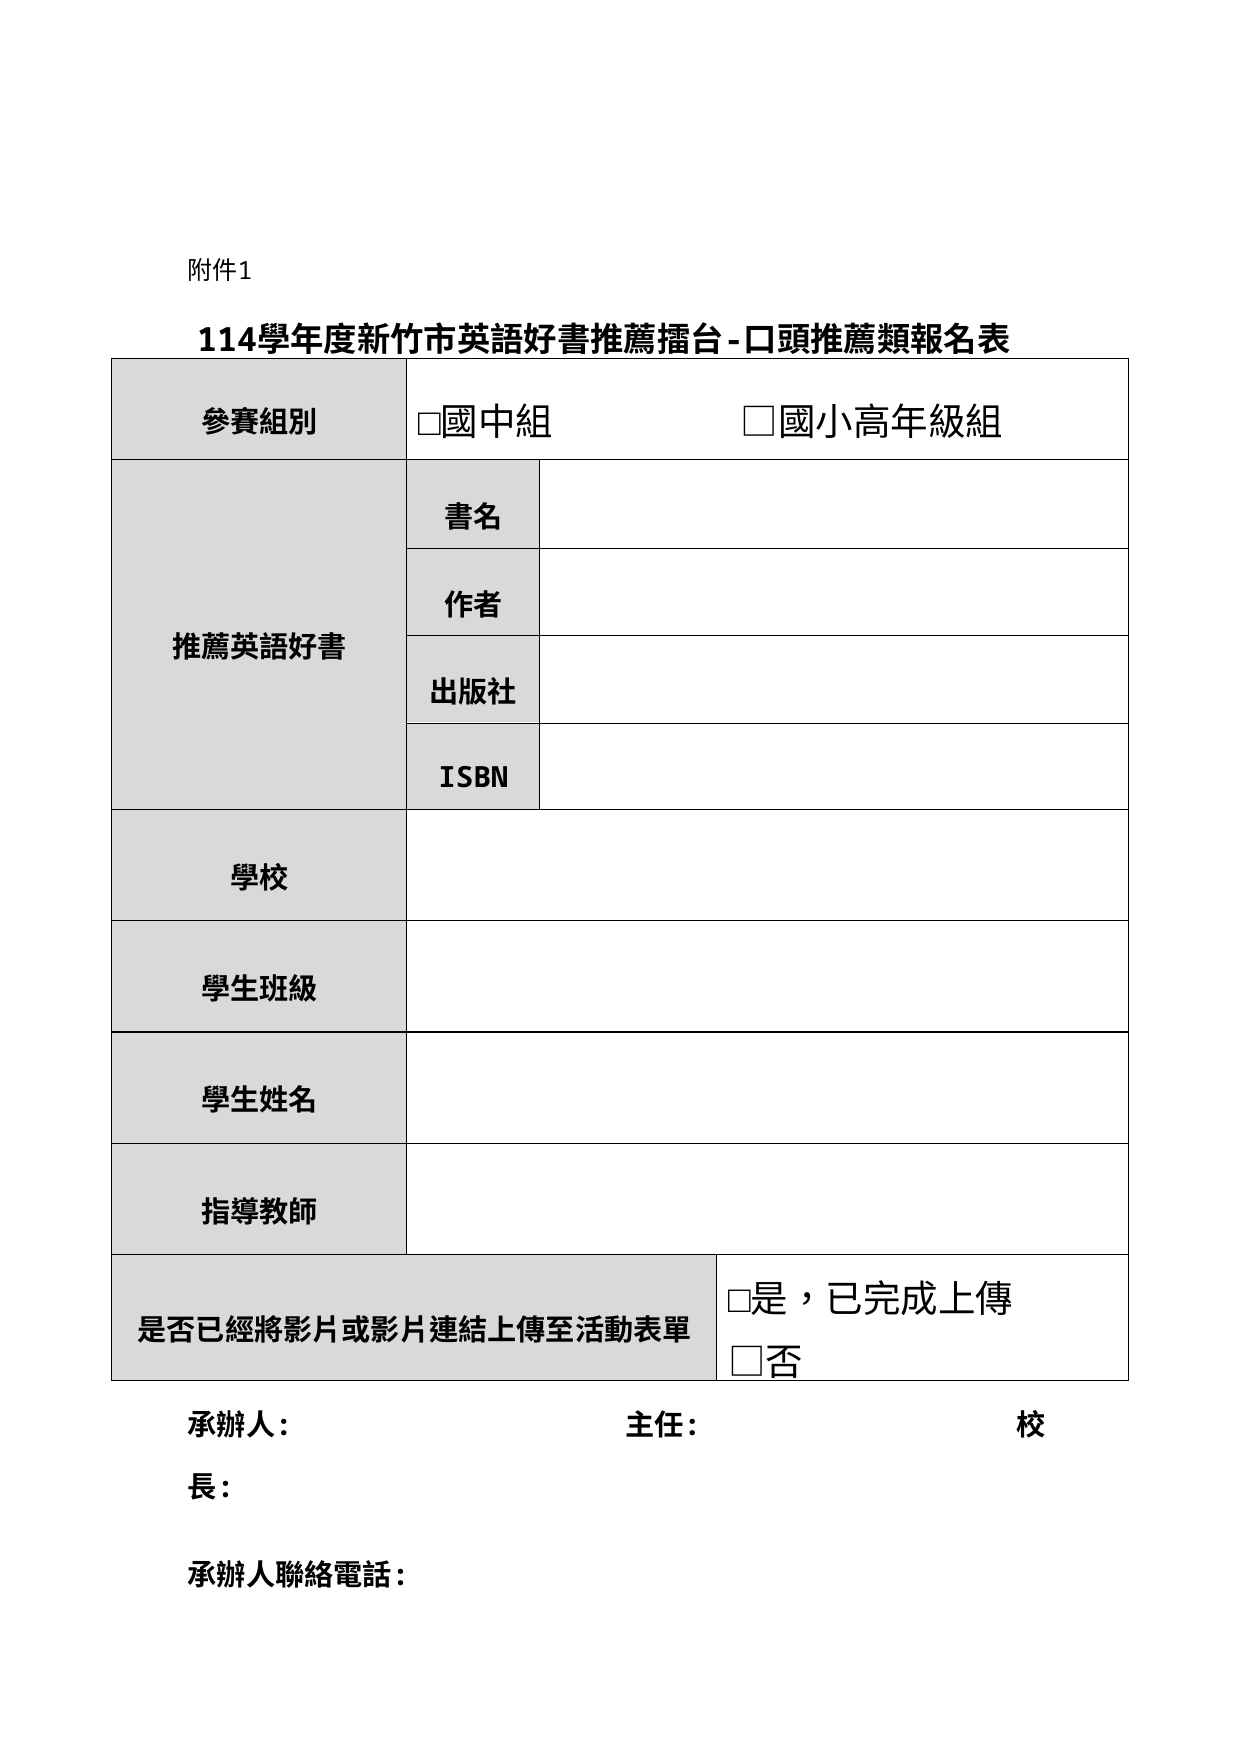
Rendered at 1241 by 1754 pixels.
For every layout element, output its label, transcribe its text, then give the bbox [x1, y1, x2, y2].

table_cell [407, 921, 1128, 1031]
table_cell 推薦英語好書 [112, 460, 406, 809]
table_header 參賽組別 [112, 359, 406, 459]
table_cell 學生班級 [112, 921, 406, 1031]
table_cell [407, 1144, 1128, 1254]
text 附件1 [187, 227, 1019, 289]
table_cell 學生姓名 [112, 1033, 406, 1143]
table_header □國中組 □國小高年級組 [407, 359, 1128, 459]
table_cell [540, 460, 1128, 548]
table_cell 書名 [407, 460, 539, 548]
text 承辦人聯絡電話: [187, 1531, 1053, 1593]
table_cell 指導教師 [112, 1144, 406, 1254]
table_cell [540, 636, 1128, 722]
table_cell □是，已完成上傳 □否 [717, 1255, 1128, 1380]
text 114學年度新竹市英語好書推薦擂台-口頭推薦類報名表 [187, 296, 1019, 358]
table_cell 是否已經將影片或影片連結上傳至活動表單 [112, 1255, 716, 1380]
table_cell 學校 [112, 810, 406, 920]
table_cell 作者 [407, 549, 539, 635]
table_cell 出版社 [407, 636, 539, 722]
table_cell [540, 724, 1128, 809]
text 承辦人: 主任: 校長: [187, 1381, 1053, 1506]
table_cell [407, 1033, 1128, 1143]
table_cell [407, 810, 1128, 920]
table_cell [540, 549, 1128, 635]
table_cell ISBN [407, 724, 539, 809]
